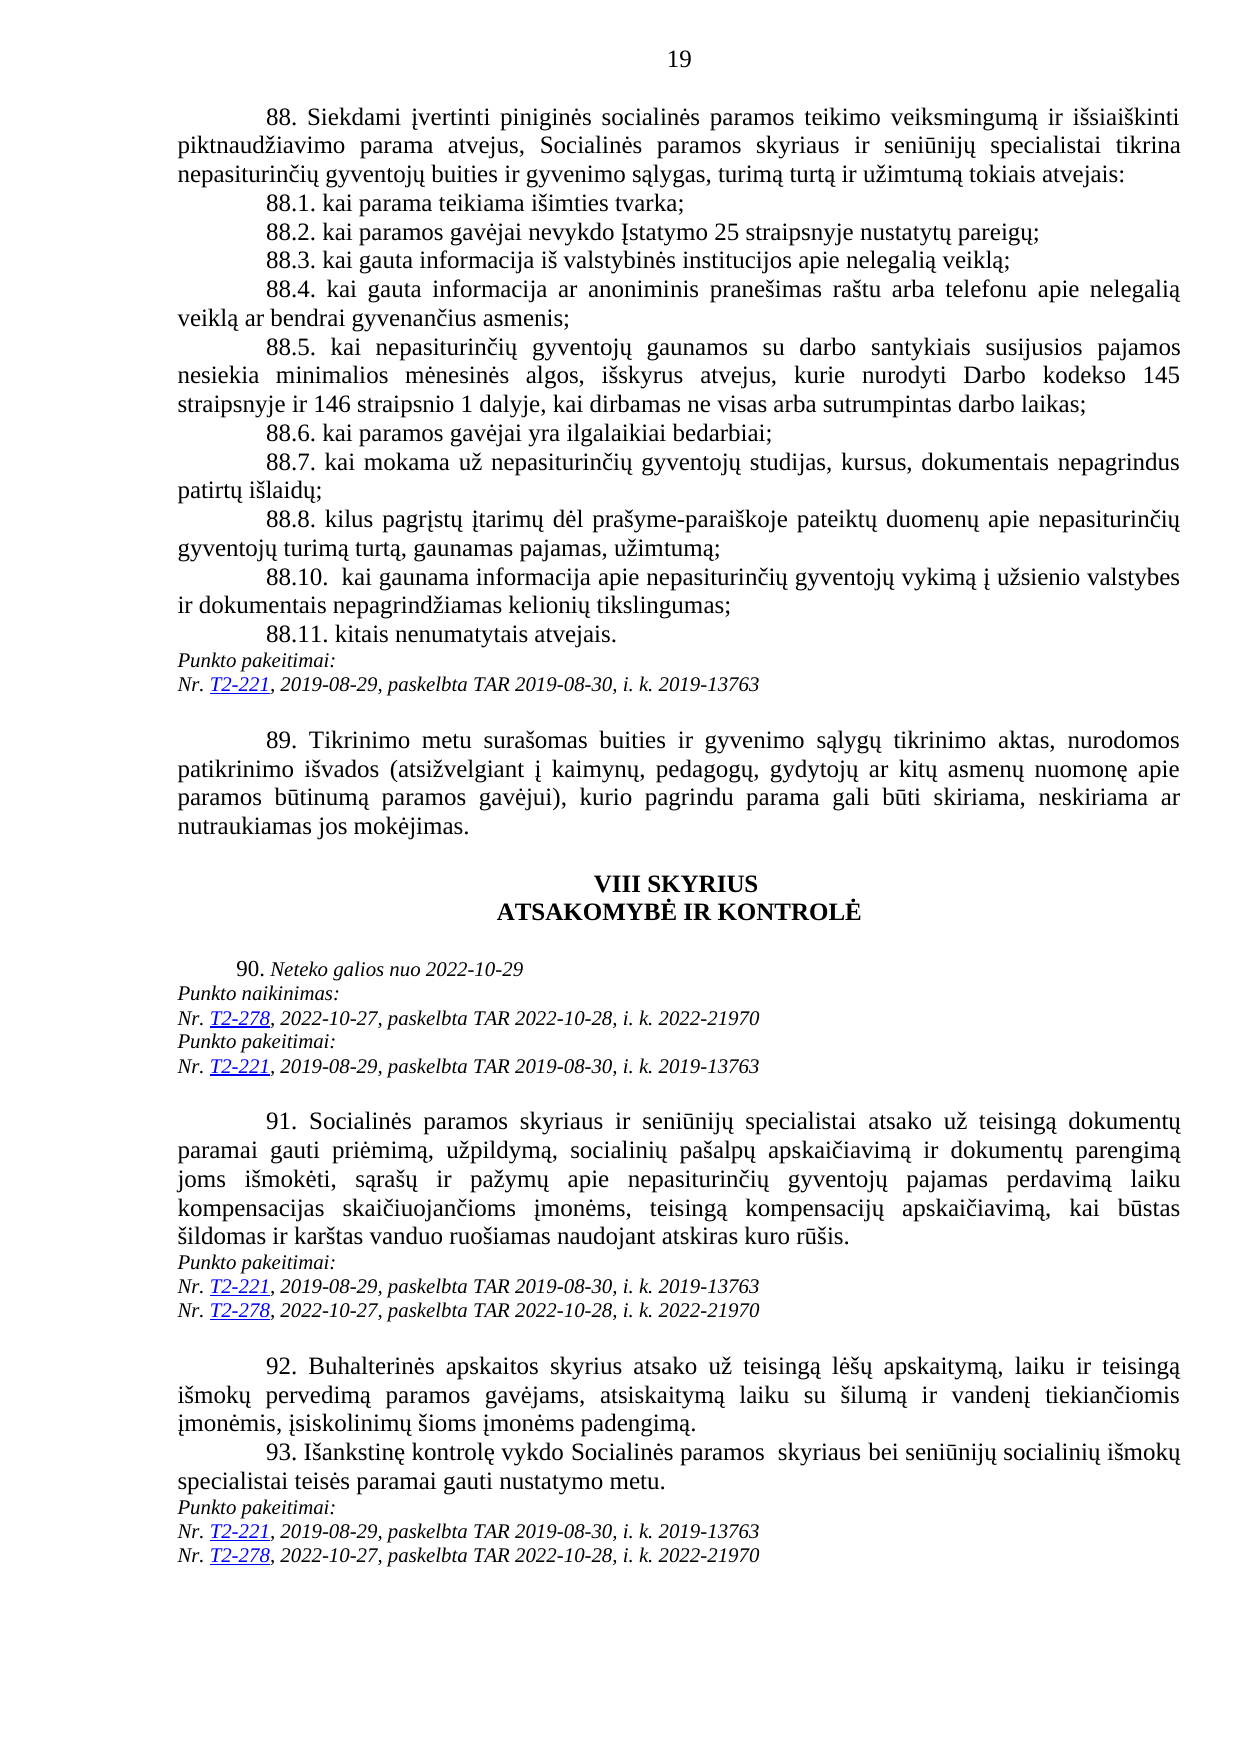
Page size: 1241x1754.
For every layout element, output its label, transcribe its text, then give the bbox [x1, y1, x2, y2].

text Punkto pakeitimai: [177, 648, 1181, 672]
text 88.3. kai gauta informacija iš valstybinės institucijos apie nelegalią veiklą; [177, 246, 1181, 274]
text 93. Išankstinę kontrolę vykdo Socialinės paramos skyriaus bei seniūnijų socialinių išmokų specialistai teisės paramai gauti nustatymo metu. [177, 1437, 1181, 1495]
text 88.10. kai gaunama informacija apie nepasiturinčių gyventojų vykimą į užsienio valstybes ir dokumentais nepagrindžiamas kelionių tikslingumas; [177, 562, 1181, 619]
text Nr. T2-221, 2019-08-29, paskelbta TAR 2019-08-30, i. k. 2019-13763 [177, 1519, 1181, 1543]
text Nr. T2-278, 2022-10-27, paskelbta TAR 2022-10-28, i. k. 2022-21970 [177, 1005, 1181, 1029]
text 88.2. kai paramos gavėjai nevykdo Įstatymo 25 straipsnyje nustatytų pareigų; [177, 217, 1181, 246]
text 88.6. kai paramos gavėjai yra ilgalaikiai bedarbiai; [177, 418, 1181, 447]
text Nr. T2-278, 2022-10-27, paskelbta TAR 2022-10-28, i. k. 2022-21970 [177, 1298, 1181, 1322]
text 88.1. kai parama teikiama išimties tvarka; [177, 188, 1181, 217]
text Nr. T2-278, 2022-10-27, paskelbta TAR 2022-10-28, i. k. 2022-21970 [177, 1543, 1181, 1567]
text Punkto pakeitimai: [177, 1029, 1181, 1053]
text 88.11. kitais nenumatytais atvejais. [177, 619, 1181, 648]
text 88. Siekdami įvertinti piniginės socialinės paramos teikimo veiksmingumą ir išsiaiškinti piktnaudžiavimo parama atvejus, Socialinės paramos skyriaus ir seniūnijų specialistai tikrina nepasiturinčių gyventojų buities ir gyvenimo sąlygas, turimą turtą ir užimtumą tokiais atvejais: [177, 102, 1181, 188]
text 88.4. kai gauta informacija ar anoniminis pranešimas raštu arba telefonu apie nelegalią veiklą ar bendrai gyvenančius asmenis; [177, 274, 1181, 332]
text VIII SKYRIUS [177, 869, 1181, 897]
text Punkto pakeitimai: [177, 1250, 1181, 1274]
text 91. Socialinės paramos skyriaus ir seniūnijų specialistai atsako už teisingą dokumentų paramai gauti priėmimą, užpildymą, socialinių pašalpų apskaičiavimą ir dokumentų parengimą joms išmokėti, sąrašų ir pažymų apie nepasiturinčių gyventojų pajamas perdavimą laiku kompensacijas skaičiuojančioms įmonėms, teisingą kompensacijų apskaičiavimą, kai būstas šildomas ir karštas vanduo ruošiamas naudojant atskiras kuro rūšis. [177, 1106, 1181, 1250]
text 89. Tikrinimo metu surašomas buities ir gyvenimo sąlygų tikrinimo aktas, nurodomos patikrinimo išvados (atsižvelgiant į kaimynų, pedagogų, gydytojų ar kitų asmenų nuomonę apie paramos būtinumą paramos gavėjui), kurio pagrindu parama gali būti skiriama, neskiriama ar nutraukiamas jos mokėjimas. [177, 725, 1181, 840]
text Punkto naikinimas: [177, 981, 1181, 1005]
text 88.8. kilus pagrįstų įtarimų dėl prašyme-paraiškoje pateiktų duomenų apie nepasiturinčių gyventojų turimą turtą, gaunamas pajamas, užimtumą; [177, 504, 1181, 562]
text 92. Buhalterinės apskaitos skyrius atsako už teisingą lėšų apskaitymą, laiku ir teisingą išmokų pervedimą paramos gavėjams, atsiskaitymą laiku su šilumą ir vandenį tiekiančiomis įmonėmis, įsiskolinimų šioms įmonėms padengimą. [177, 1351, 1181, 1437]
text ATSAKOMYBĖ IR KONTROLĖ [177, 897, 1181, 926]
text 88.5. kai nepasiturinčių gyventojų gaunamos su darbo santykiais susijusios pajamos nesiekia minimalios mėnesinės algos, išskyrus atvejus, kurie nurodyti Darbo kodekso 145 straipsnyje ir 146 straipsnio 1 dalyje, kai dirbamas ne visas arba sutrumpintas darbo laikas; [177, 332, 1181, 418]
text Nr. T2-221, 2019-08-29, paskelbta TAR 2019-08-30, i. k. 2019-13763 [177, 1274, 1181, 1298]
text Nr. T2-221, 2019-08-29, paskelbta TAR 2019-08-30, i. k. 2019-13763 [177, 1053, 1181, 1078]
text Punkto pakeitimai: [177, 1495, 1181, 1519]
text 88.7. kai mokama už nepasiturinčių gyventojų studijas, kursus, dokumentais nepagrindus patirtų išlaidų; [177, 447, 1181, 504]
text 90. Neteko galios nuo 2022-10-29 [177, 955, 1181, 981]
text Nr. T2-221, 2019-08-29, paskelbta TAR 2019-08-30, i. k. 2019-13763 [177, 672, 1181, 696]
